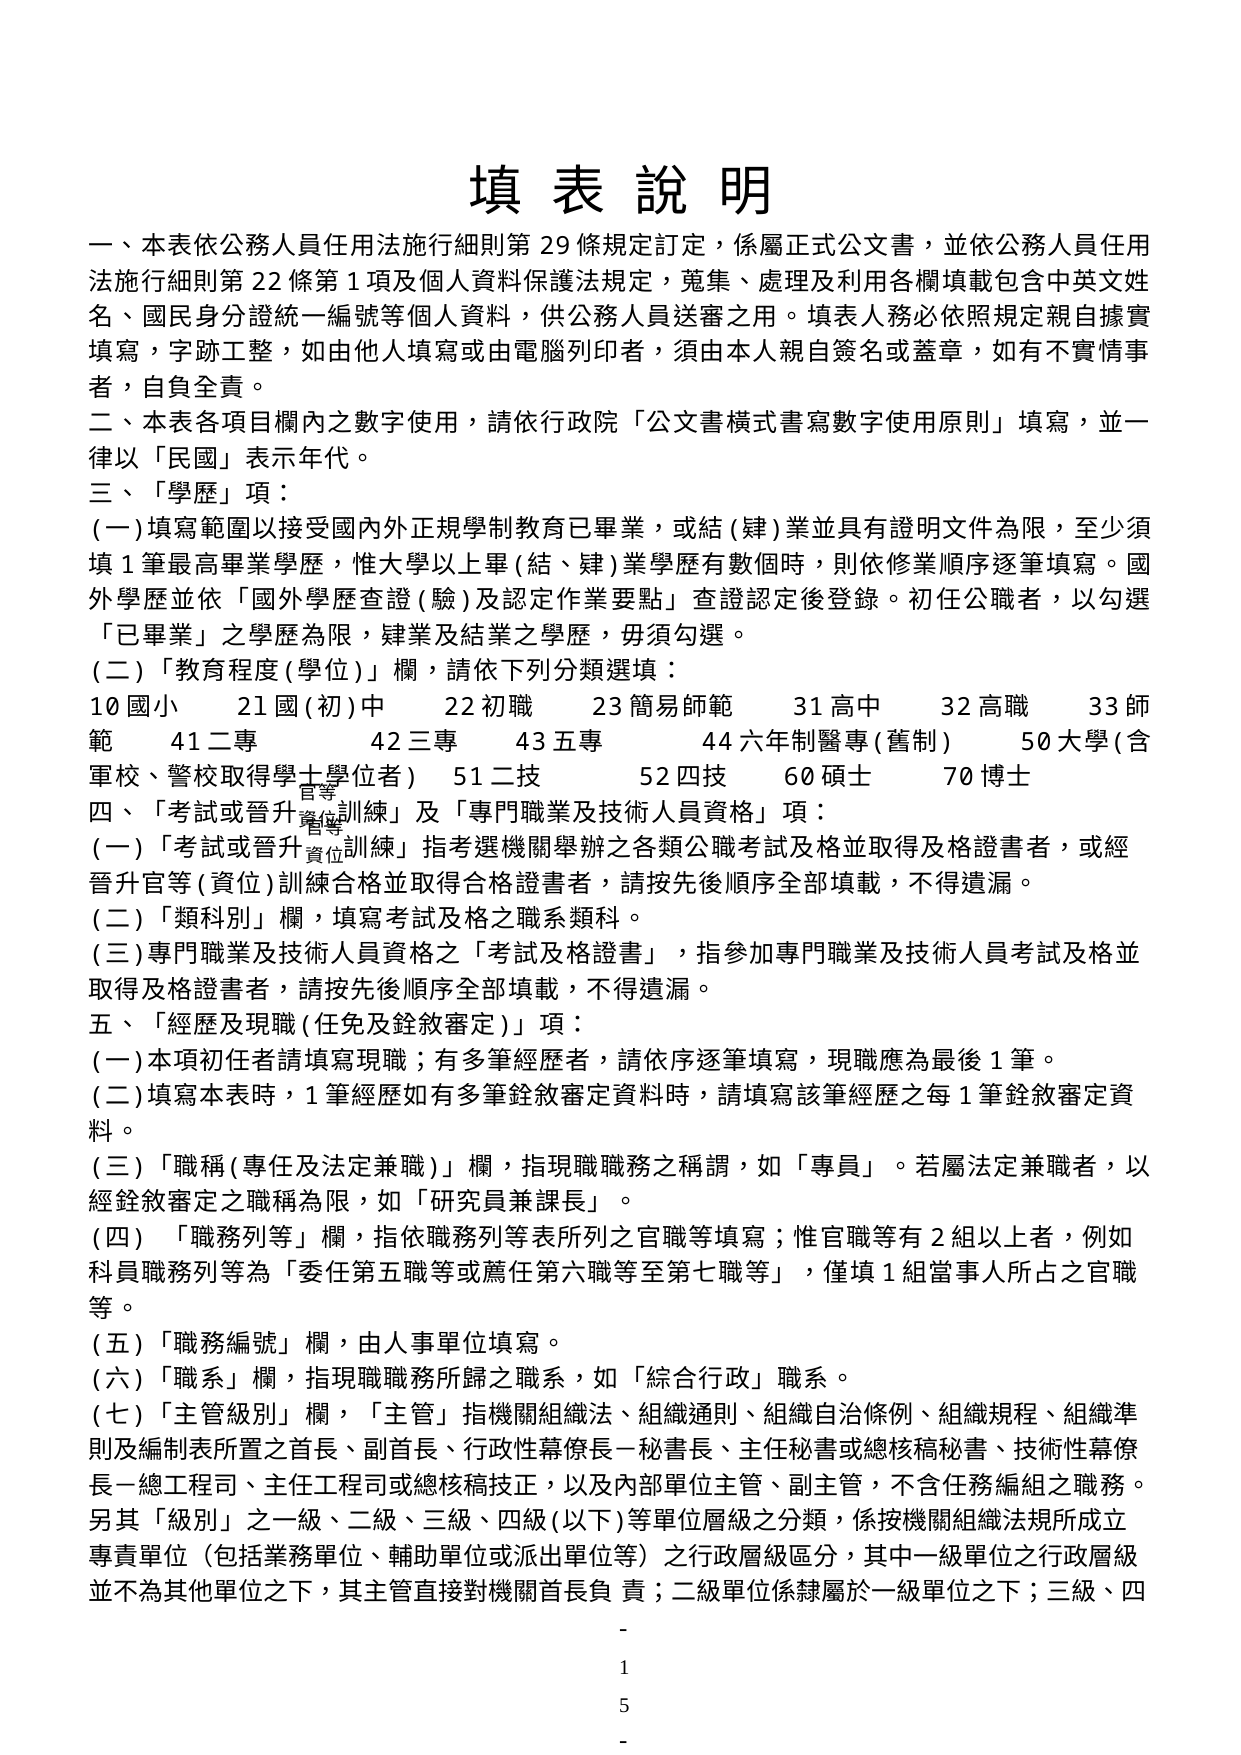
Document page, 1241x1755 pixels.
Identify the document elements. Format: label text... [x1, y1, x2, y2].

text (二)「教育程度(學位)」欄，請依下列分類選填： 10國小 2l國(初)中 22初職 23簡易師範 31高中 32高職 33師範 41二專 42三專 43五專 44六年制醫專(舊制) 50大學(含軍校、警校取得學士學位者) 51二技 52四技 60碩士 70博士 [89, 651, 1152, 793]
text 填 表 說 明 [89, 148, 1152, 226]
text (四) 「職務列等」欄，指依職務列等表所列之官職等填寫；惟官職等有2組以上者，例如科員職務列等為「委任第五職等或薦任第六職等至第七職等」，僅填1組當事人所占之官職等。 [89, 1218, 1152, 1324]
text 二、本表各項目欄內之數字使用，請依行政院「公文書橫式書寫數字使用原則」填寫，並一律以「民國」表示年代。 [89, 403, 1152, 474]
text 一、本表依公務人員任用法施行細則第29條規定訂定，係屬正式公文書，並依公務人員任用法施行細則第22條第1項及個人資料保護法規定，蒐集、處理及利用各欄填載包含中英文姓名、國民身分證統一編號等個人資料，供公務人員送審之用。填表人務必依照規定親自據實填寫，字跡工整，如由他人填寫或由電腦列印者，須由本人親自簽名或蓋章，如有不實情事者，自負全責。 [89, 226, 1152, 403]
text (五)「職務編號」欄，由人事單位填寫。 [89, 1324, 1152, 1359]
text 四、「考試或晉升官等資位訓練」及「專門職業及技術人員資格」項： [89, 793, 1152, 828]
text (一)填寫範圍以接受國內外正規學制教育已畢業，或結(肄)業並具有證明文件為限，至少須填1筆最高畢業學歷，惟大學以上畢(結、肄)業學歷有數個時，則依修業順序逐筆填寫。國外學歷並依「國外學歷查證(驗)及認定作業要點」查證認定後登錄。初任公職者，以勾選「已畢業」之學歷為限，肄業及結業之學歷，毋須勾選。 [89, 509, 1152, 651]
text 五、「經歷及現職(任免及銓敘審定)」項： [89, 1005, 1152, 1041]
text (二)「類科別」欄，填寫考試及格之職系類科。 [89, 899, 1152, 934]
text (一)本項初任者請填寫現職；有多筆經歷者，請依序逐筆填寫，現職應為最後1筆。 [89, 1041, 1152, 1076]
text (七)「主管級別」欄，「主管」指機關組織法、組織通則、組織自治條例、組織規程、組織準則及編制表所置之首長、副首長、行政性幕僚長－秘書長、主任秘書或總核稿秘書、技術性幕僚長－總工程司、主任工程司或總核稿技正，以及內部單位主管、副主管，不含任務編組之職務。另其「級別」之一級、二級、三級、四級(以下)等單位層級之分類，係按機關組織法規所成立專責單位（包括業務單位、輔助單位或派出單位等）之行政層級區分，其中一級單位之行政層級並不為其他單位之下，其主管直接對機關首長負責；二級單位係隸屬於一級單位之下；三級、四級(以下)等單位，依序類推。請人事單位依上開「主管」與「級別」之區分方式填入適當代碼： [89, 1395, 1152, 1607]
text (二)填寫本表時，1筆經歷如有多筆銓敘審定資料時，請填寫該筆經歷之每1筆銓敘審定資料。 [89, 1076, 1152, 1147]
text 三、「學歷」項： [89, 474, 1152, 509]
text (三)專門職業及技術人員資格之「考試及格證書」，指參加專門職業及技術人員考試及格並取得及格證書者，請按先後順序全部填載，不得遺漏。 [89, 934, 1152, 1005]
text (一)「考試或晉升官等資位訓練」指考選機關舉辦之各類公職考試及格並取得及格證書者，或經晉升官等(資位)訓練合格並取得合格證書者，請按先後順序全部填載，不得遺漏。 [89, 828, 1152, 899]
text (六)「職系」欄，指現職職務所歸之職系，如「綜合行政」職系。 [89, 1359, 1152, 1395]
text (三)「職稱(專任及法定兼職)」欄，指現職職務之稱謂，如「專員」。若屬法定兼職者，以經銓敘審定之職稱為限，如「研究員兼課長」。 [89, 1147, 1152, 1218]
